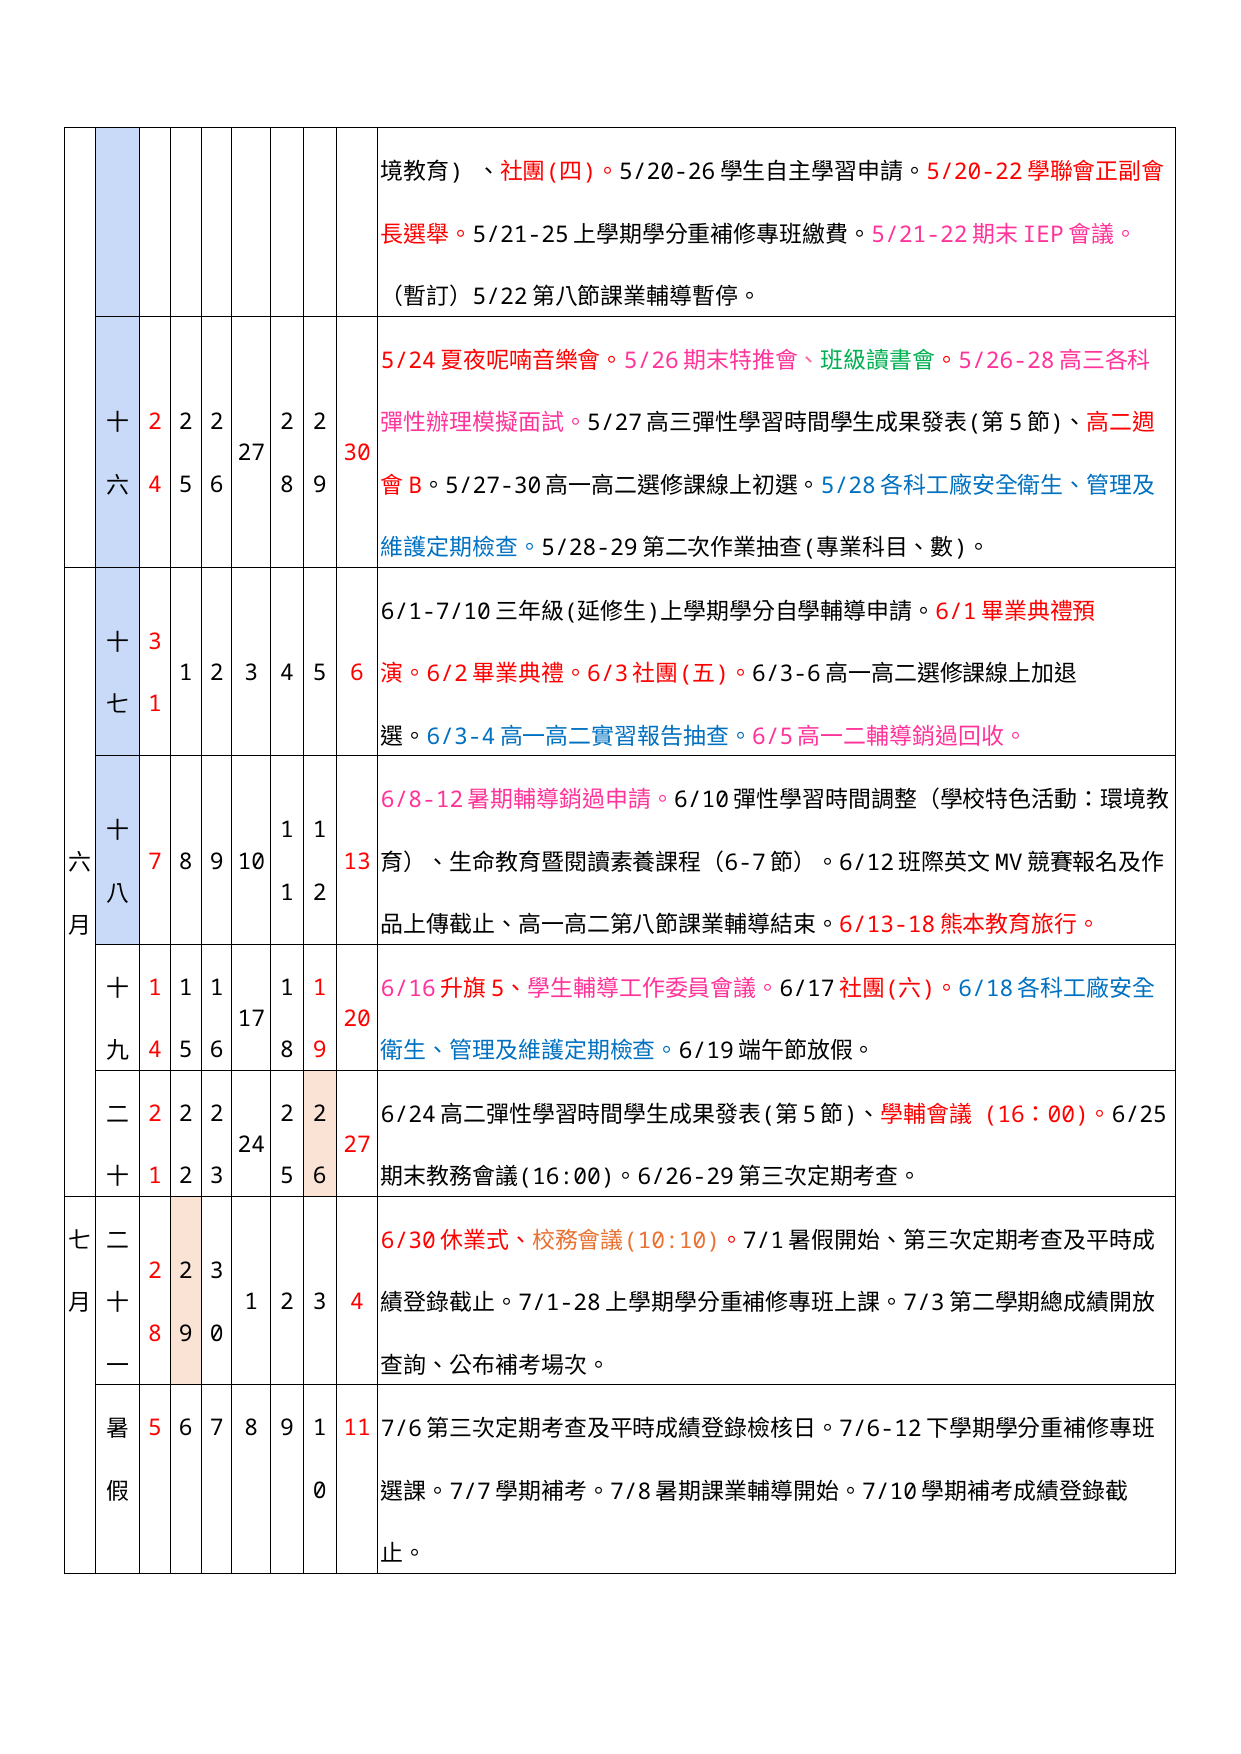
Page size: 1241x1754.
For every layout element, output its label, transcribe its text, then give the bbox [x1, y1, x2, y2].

table_cell 3 [232, 568, 270, 755]
table_cell 7/6第三次定期考查及平時成績登錄檢核日。7/6-12下學期學分重補修專班選課。7/7學期補考。7/8暑期課業輔導開始。7/10學期補考成績登錄截止。 [378, 1385, 1175, 1573]
table_cell 5 [304, 568, 336, 755]
table_cell 21 [140, 1071, 170, 1196]
table_cell 29 [304, 317, 336, 567]
table_cell 8 [171, 756, 201, 944]
table_cell 十七 [96, 568, 139, 755]
table_cell 30 [337, 317, 377, 567]
table_cell 28 [140, 1197, 170, 1384]
table_cell 27 [232, 317, 270, 567]
table_cell 1 [232, 1197, 270, 1384]
table_cell 24 [232, 1071, 270, 1196]
table_cell 11 [271, 756, 303, 944]
table_cell 境教育) 、社團(四)。5/20-26學生自主學習申請。5/20-22學聯會正副會長選舉。5/21-25上學期學分重補修專班繳費。5/21-22期末IEP會議。（暫訂）5/22第八節課業輔導暫停。 [378, 128, 1175, 316]
table_cell [96, 128, 139, 316]
table_cell 5/24夏夜呢喃音樂會。5/26期末特推會、班級讀書會。5/26-28高三各科彈性辦理模擬面試。5/27高三彈性學習時間學生成果發表(第5節)、高二週會B。5/27-30高一高二選修課線上初選。5/28各科工廠安全衛生、管理及維護定期檢查。5/28-29第二次作業抽查(專業科目、數)。 [378, 317, 1175, 567]
table_cell [232, 128, 270, 316]
table_cell 22 [171, 1071, 201, 1196]
table_cell 4 [271, 568, 303, 755]
table_cell [140, 128, 170, 316]
table_cell 6/24高二彈性學習時間學生成果發表(第5節)、學輔會議 (16：00)。6/25 期末教務會議(16:00)。6/26-29第三次定期考查。 [378, 1071, 1175, 1196]
table_cell 18 [271, 945, 303, 1070]
table_cell 20 [337, 945, 377, 1070]
table_cell 26 [304, 1071, 336, 1196]
table_cell 二十 [96, 1071, 139, 1196]
table_cell 3 [304, 1197, 336, 1384]
table_cell 5 [140, 1385, 170, 1573]
table_cell 9 [271, 1385, 303, 1573]
table_cell 10 [232, 756, 270, 944]
table_cell 7 [202, 1385, 231, 1573]
table_cell 31 [140, 568, 170, 755]
table_cell 30 [202, 1197, 231, 1384]
table_cell 28 [271, 317, 303, 567]
table_cell [271, 128, 303, 316]
table_cell 9 [202, 756, 231, 944]
table_cell [304, 128, 336, 316]
table_cell 十六 [96, 317, 139, 567]
table_cell 6 [337, 568, 377, 755]
table_cell 26 [202, 317, 231, 567]
table_cell [337, 128, 377, 316]
table_cell 23 [202, 1071, 231, 1196]
table_cell 29 [171, 1197, 201, 1384]
table_cell 19 [304, 945, 336, 1070]
table_cell [65, 128, 95, 567]
table_cell 17 [232, 945, 270, 1070]
table_cell 6/1-7/10三年級(延修生)上學期學分自學輔導申請。6/1畢業典禮預演。6/2畢業典禮。6/3社團(五)。6/3-6高一高二選修課線上加退選。6/3-4高一高二實習報告抽查。6/5高一二輔導銷過回收。 [378, 568, 1175, 755]
table_cell 27 [337, 1071, 377, 1196]
table_cell 11 [337, 1385, 377, 1573]
table_cell 6/16升旗5、學生輔導工作委員會議。6/17社團(六)。6/18各科工廠安全衛生、管理及維護定期檢查。6/19端午節放假。 [378, 945, 1175, 1070]
table_cell 25 [271, 1071, 303, 1196]
table_cell 七月 [65, 1197, 95, 1573]
table_cell 15 [171, 945, 201, 1070]
table_cell 2 [271, 1197, 303, 1384]
table_cell 25 [171, 317, 201, 567]
table_cell 十八 [96, 756, 139, 944]
table_cell 10 [304, 1385, 336, 1573]
table_cell 暑假 [96, 1385, 139, 1573]
table_cell 1 [171, 568, 201, 755]
table_cell 六月 [65, 568, 95, 1196]
table_cell 24 [140, 317, 170, 567]
table_cell 8 [232, 1385, 270, 1573]
table_cell 12 [304, 756, 336, 944]
table_cell 6/30休業式、校務會議(10:10)。7/1暑假開始、第三次定期考查及平時成績登錄截止。7/1-28上學期學分重補修專班上課。7/3第二學期總成績開放查詢、公布補考場次。 [378, 1197, 1175, 1384]
table_cell 6 [171, 1385, 201, 1573]
table_cell [171, 128, 201, 316]
table_cell 7 [140, 756, 170, 944]
table_cell 14 [140, 945, 170, 1070]
table_cell 十九 [96, 945, 139, 1070]
table_cell 13 [337, 756, 377, 944]
table_cell 16 [202, 945, 231, 1070]
table_cell 二十一 [96, 1197, 139, 1384]
table_cell 2 [202, 568, 231, 755]
table_cell [202, 128, 231, 316]
table_cell 4 [337, 1197, 377, 1384]
table_cell 6/8-12暑期輔導銷過申請。6/10彈性學習時間調整（學校特色活動：環境教育）、生命教育暨閱讀素養課程（6-7節）。6/12班際英文MV競賽報名及作品上傳截止、高一高二第八節課業輔導結束。6/13-18熊本教育旅行。 [378, 756, 1175, 944]
